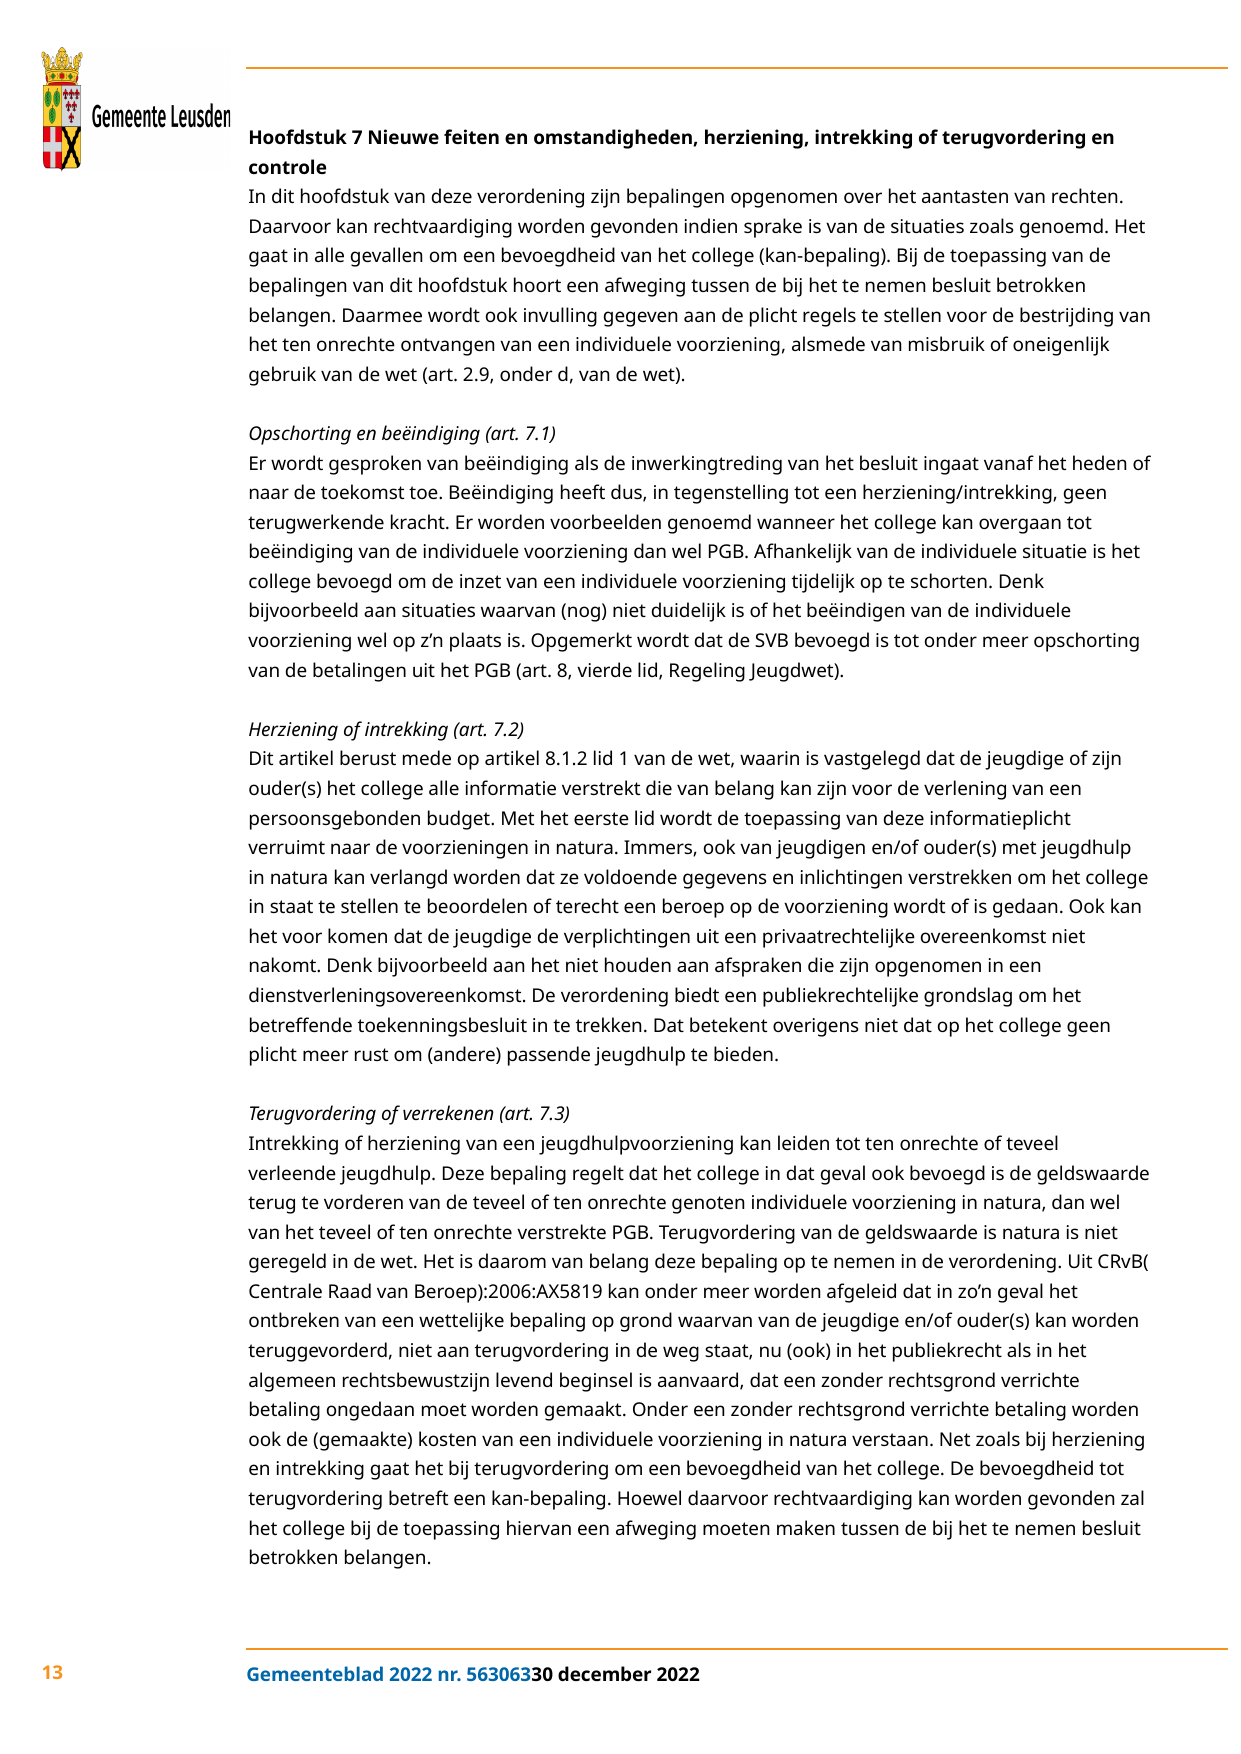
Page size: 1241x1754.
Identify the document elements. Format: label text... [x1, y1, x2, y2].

text Dit artikel berust mede op artikel 8.1.2 lid 1 van de wet, waarin is vastgelegd dat de jeugdige of zijn ouder(s) het college alle informatie verstrekt die van belang kan zijn voor de verlening van een persoonsgebonden budget. Met het eerste lid wordt de toepassing van deze informatieplicht verruimt naar de voorzieningen in natura. Immers, ook van jeugdigen en/of ouder(s) met jeugdhulp in natura kan verlangd worden dat ze voldoende gegevens en inlichtingen verstrekken om het college in staat te stellen te beoordelen of terecht een beroep op de voorziening wordt of is gedaan. Ook kan het voor komen dat de jeugdige de verplichtingen uit een privaatrechtelijke overeenkomst niet nakomt. Denk bijvoorbeeld aan het niet houden aan afspraken die zijn opgenomen in een dienstverleningsovereenkomst. De verordening biedt een publiekrechtelijke grondslag om het betreffende toekenningsbesluit in te trekken. Dat betekent overigens niet dat op het college geen plicht meer rust om (andere) passende jeugdhulp te bieden. [248, 746, 1152, 1067]
text Herziening of intrekking (art. 7.2) [248, 716, 1152, 742]
picture [41, 47, 231, 172]
text Intrekking of herziening van een jeugdhulpvoorziening kan leiden tot ten onrechte of teveel verleende jeugdhulp. Deze bepaling regelt dat het college in dat geval ook bevoegd is de geldswaarde terug te vorderen van de teveel of ten onrechte genoten individuele voorziening in natura, dan wel van het teveel of ten onrechte verstrekte PGB. Terugvordering van de geldswaarde is natura is niet geregeld in de wet. Het is daarom van belang deze bepaling op te nemen in de verordening. Uit CRvB( Centrale Raad van Beroep):2006:AX5819 kan onder meer worden afgeleid dat in zo’n geval het ontbreken van een wettelijke bepaling op grond waarvan van de jeugdige en/of ouder(s) kan worden teruggevorderd, niet aan terugvordering in de weg staat, nu (ook) in het publiekrecht als in het algemeen rechtsbewustzijn levend beginsel is aanvaard, dat een zonder rechtsgrond verrichte betaling ongedaan moet worden gemaakt. Onder een zonder rechtsgrond verrichte betaling worden ook de (gemaakte) kosten van een individuele voorziening in natura verstaan. Net zoals bij herziening en intrekking gaat het bij terugvordering om een bevoegdheid van het college. De bevoegdheid tot terugvordering betreft een kan-bepaling. Hoewel daarvoor rechtvaardiging kan worden gevonden zal het college bij de toepassing hiervan een afweging moeten maken tussen de bij het te nemen besluit betrokken belangen. [248, 1130, 1152, 1570]
text Er wordt gesproken van beëindiging als de inwerkingtreding van het besluit ingaat vanaf het heden of naar de toekomst toe. Beëindiging heeft dus, in tegenstelling tot een herziening/intrekking, geen terugwerkende kracht. Er worden voorbeelden genoemd wanneer het college kan overgaan tot beëindiging van de individuele voorziening dan wel PGB. Afhankelijk van de individuele situatie is het college bevoegd om de inzet van een individuele voorziening tijdelijk op te schorten. Denk bijvoorbeeld aan situaties waarvan (nog) niet duidelijk is of het beëindigen van de individuele voorziening wel op z’n plaats is. Opgemerkt wordt dat de SVB bevoegd is tot onder meer opschorting van de betalingen uit het PGB (art. 8, vierde lid, Regeling Jeugdwet). [248, 450, 1152, 683]
text In dit hoofdstuk van deze verordening zijn bepalingen opgenomen over het aantasten van rechten. Daarvoor kan rechtvaardiging worden gevonden indien sprake is van de situaties zoals genoemd. Het gaat in alle gevallen om een bevoegdheid van het college (kan-bepaling). Bij de toepassing van de bepalingen van dit hoofdstuk hoort een afweging tussen de bij het te nemen besluit betrokken belangen. Daarmee wordt ook invulling gegeven aan de plicht regels te stellen voor de bestrijding van het ten onrechte ontvangen van een individuele voorziening, alsmede van misbruik of oneigenlijk gebruik van de wet (art. 2.9, onder d, van de wet). [248, 183, 1152, 387]
text Hoofdstuk 7 Nieuwe feiten en omstandigheden, herziening, intrekking of terugvordering en controle [248, 124, 1152, 180]
text Terugvordering of verrekenen (art. 7.3) [248, 1101, 1152, 1126]
text Opschorting en beëindiging (art. 7.1) [248, 420, 1152, 446]
